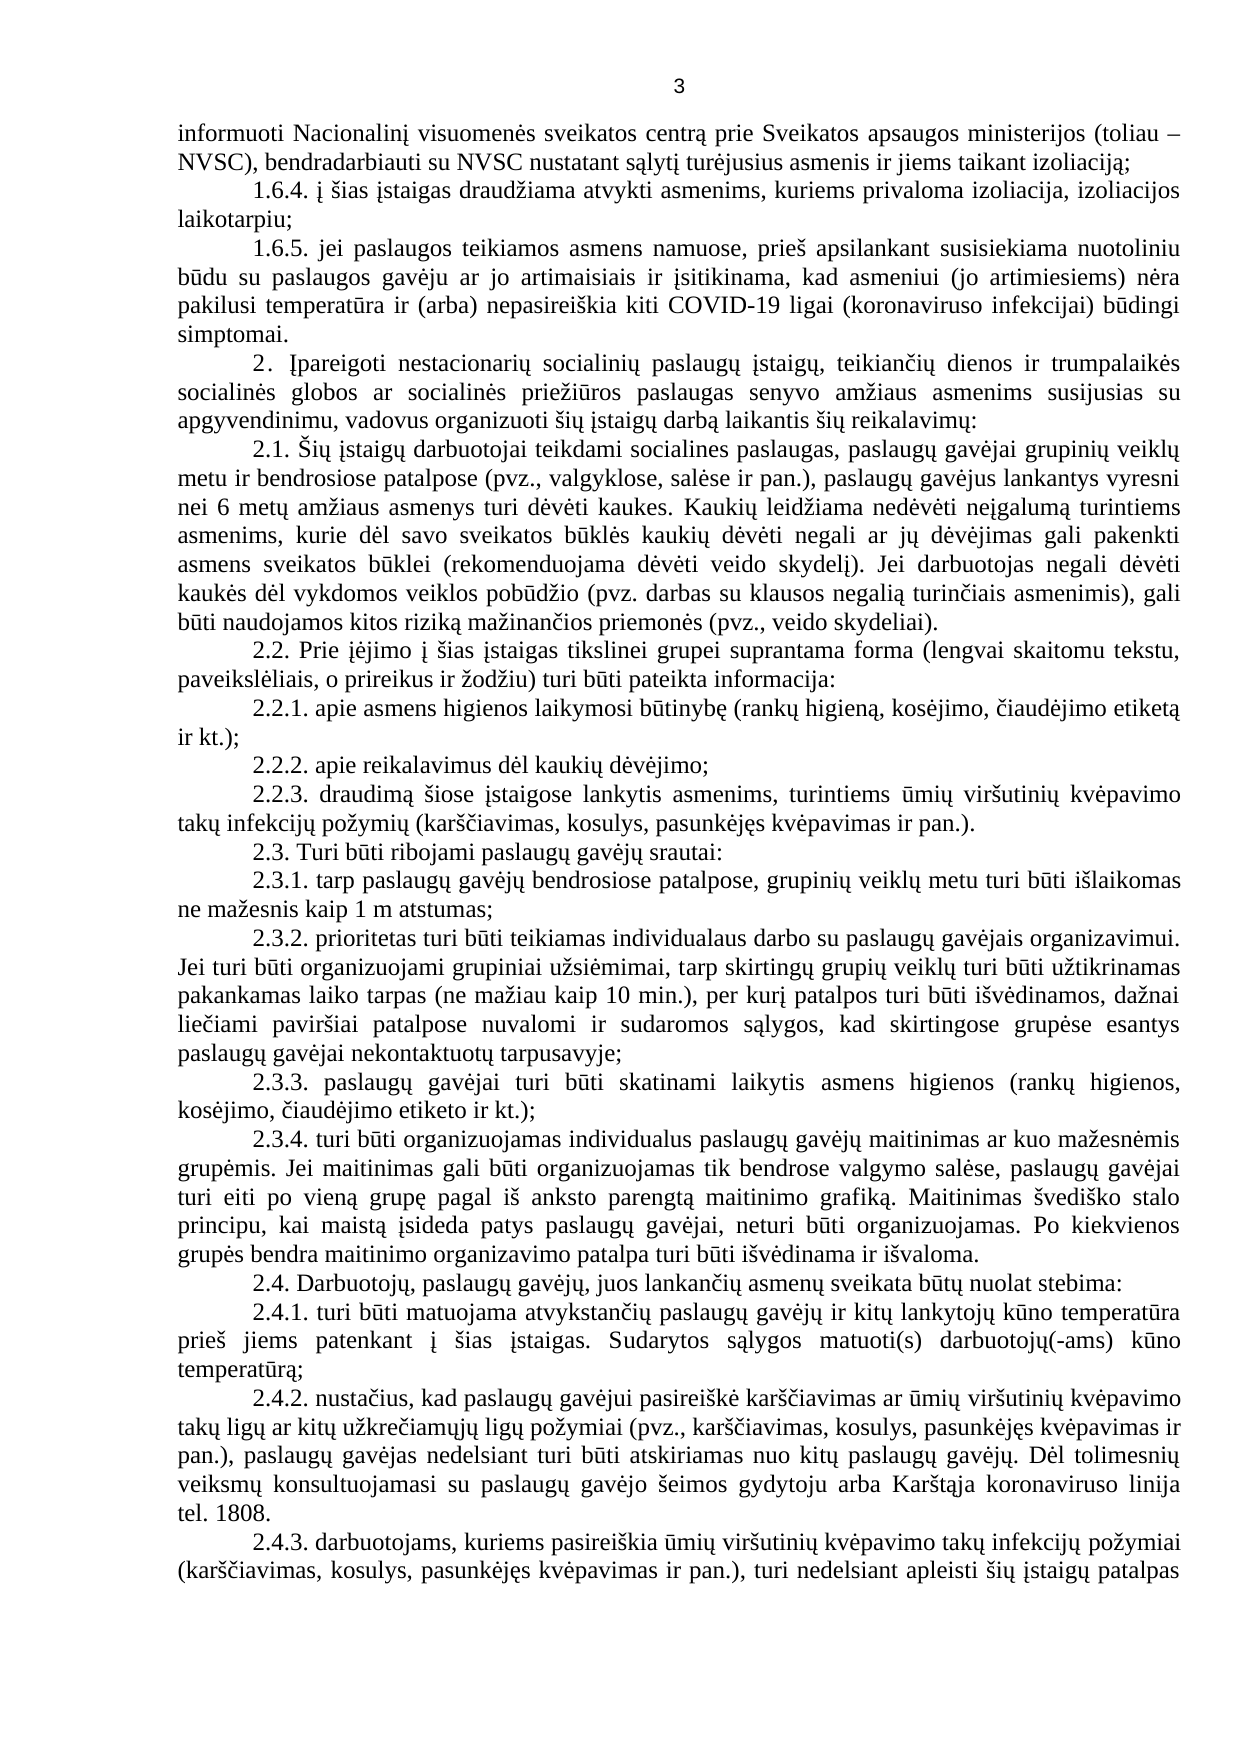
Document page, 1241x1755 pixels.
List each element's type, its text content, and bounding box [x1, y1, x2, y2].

text 2.2. Prie įėjimo į šias įstaigas tikslinei grupei suprantama forma (lengvai skaitomu tekstu, paveikslėliais, o prireikus ir žodžiu) turi būti pateikta informacija: [177, 636, 1181, 693]
text 1.6.5. jei paslaugos teikiamos asmens namuose, prieš apsilankant susisiekiama nuotoliniu būdu su paslaugos gavėju ar jo artimaisiais ir įsitikinama, kad asmeniui (jo artimiesiems) nėra pakilusi temperatūra ir (arba) nepasireiškia kiti COVID-19 ligai (koronaviruso infekcijai) būdingi simptomai. [177, 233, 1181, 348]
text 2.4.2. nustačius, kad paslaugų gavėjui pasireiškė karščiavimas ar ūmių viršutinių kvėpavimo takų ligų ar kitų užkrečiamųjų ligų požymiai (pvz., karščiavimas, kosulys, pasunkėjęs kvėpavimas ir pan.), paslaugų gavėjas nedelsiant turi būti atskiriamas nuo kitų paslaugų gavėjų. Dėl tolimesnių veiksmų konsultuojamasi su paslaugų gavėjo šeimos gydytoju arba Karštąja koronaviruso linija tel. 1808. [177, 1383, 1181, 1527]
text 2.2.2. apie reikalavimus dėl kaukių dėvėjimo; [177, 751, 1181, 779]
text 1.6.4. į šias įstaigas draudžiama atvykti asmenims, kuriems privaloma izoliacija, izoliacijos laikotarpiu; [177, 176, 1181, 233]
text 2.4. Darbuotojų, paslaugų gavėjų, juos lankančių asmenų sveikata būtų nuolat stebima: [177, 1268, 1181, 1297]
text informuoti Nacionalinį visuomenės sveikatos centrą prie Sveikatos apsaugos ministerijos (toliau – NVSC), bendradarbiauti su NVSC nustatant sąlytį turėjusius asmenis ir jiems taikant izoliaciją; [177, 118, 1181, 176]
text 2.2.3. draudimą šiose įstaigose lankytis asmenims, turintiems ūmių viršutinių kvėpavimo takų infekcijų požymių (karščiavimas, kosulys, pasunkėjęs kvėpavimas ir pan.). [177, 779, 1181, 837]
text 2.3. Turi būti ribojami paslaugų gavėjų srautai: [177, 837, 1181, 866]
text 2.4.3. darbuotojams, kuriems pasireiškia ūmių viršutinių kvėpavimo takų infekcijų požymiai (karščiavimas, kosulys, pasunkėjęs kvėpavimas ir pan.), turi nedelsiant apleisti šių įstaigų patalpas [177, 1527, 1181, 1584]
text 2.3.4. turi būti organizuojamas individualus paslaugų gavėjų maitinimas ar kuo mažesnėmis grupėmis. Jei maitinimas gali būti organizuojamas tik bendrose valgymo salėse, paslaugų gavėjai turi eiti po vieną grupę pagal iš anksto parengtą maitinimo grafiką. Maitinimas švediško stalo principu, kai maistą įsideda patys paslaugų gavėjai, neturi būti organizuojamas. Po kiekvienos grupės bendra maitinimo organizavimo patalpa turi būti išvėdinama ir išvaloma. [177, 1124, 1181, 1268]
text 2.3.2. prioritetas turi būti teikiamas individualaus darbo su paslaugų gavėjais organizavimui. Jei turi būti organizuojami grupiniai užsiėmimai, tarp skirtingų grupių veiklų turi būti užtikrinamas pakankamas laiko tarpas (ne mažiau kaip 10 min.), per kurį patalpos turi būti išvėdinamos, dažnai liečiami paviršiai patalpose nuvalomi ir sudaromos sąlygos, kad skirtingose grupėse esantys paslaugų gavėjai nekontaktuotų tarpusavyje; [177, 923, 1181, 1067]
text 2.2.1. apie asmens higienos laikymosi būtinybę (rankų higieną, kosėjimo, čiaudėjimo etiketą ir kt.); [177, 693, 1181, 751]
text 2.3.3. paslaugų gavėjai turi būti skatinami laikytis asmens higienos (rankų higienos, kosėjimo, čiaudėjimo etiketo ir kt.); [177, 1067, 1181, 1124]
text 2.4.1. turi būti matuojama atvykstančių paslaugų gavėjų ir kitų lankytojų kūno temperatūra prieš jiems patenkant į šias įstaigas. Sudarytos sąlygos matuoti(s) darbuotojų(-ams) kūno temperatūrą; [177, 1297, 1181, 1383]
text 2. Įpareigoti nestacionarių socialinių paslaugų įstaigų, teikiančių dienos ir trumpalaikės socialinės globos ar socialinės priežiūros paslaugas senyvo amžiaus asmenims susijusias su apgyvendinimu, vadovus organizuoti šių įstaigų darbą laikantis šių reikalavimų: [177, 348, 1181, 434]
text 2.1. Šių įstaigų darbuotojai teikdami socialines paslaugas, paslaugų gavėjai grupinių veiklų metu ir bendrosiose patalpose (pvz., valgyklose, salėse ir pan.), paslaugų gavėjus lankantys vyresni nei 6 metų amžiaus asmenys turi dėvėti kaukes. Kaukių leidžiama nedėvėti neįgalumą turintiems asmenims, kurie dėl savo sveikatos būklės kaukių dėvėti negali ar jų dėvėjimas gali pakenkti asmens sveikatos būklei (rekomenduojama dėvėti veido skydelį). Jei darbuotojas negali dėvėti kaukės dėl vykdomos veiklos pobūdžio (pvz. darbas su klausos negalią turinčiais asmenimis), gali būti naudojamos kitos riziką mažinančios priemonės (pvz., veido skydeliai). [177, 434, 1181, 636]
text 2.3.1. tarp paslaugų gavėjų bendrosiose patalpose, grupinių veiklų metu turi būti išlaikomas ne mažesnis kaip 1 m atstumas; [177, 866, 1181, 923]
